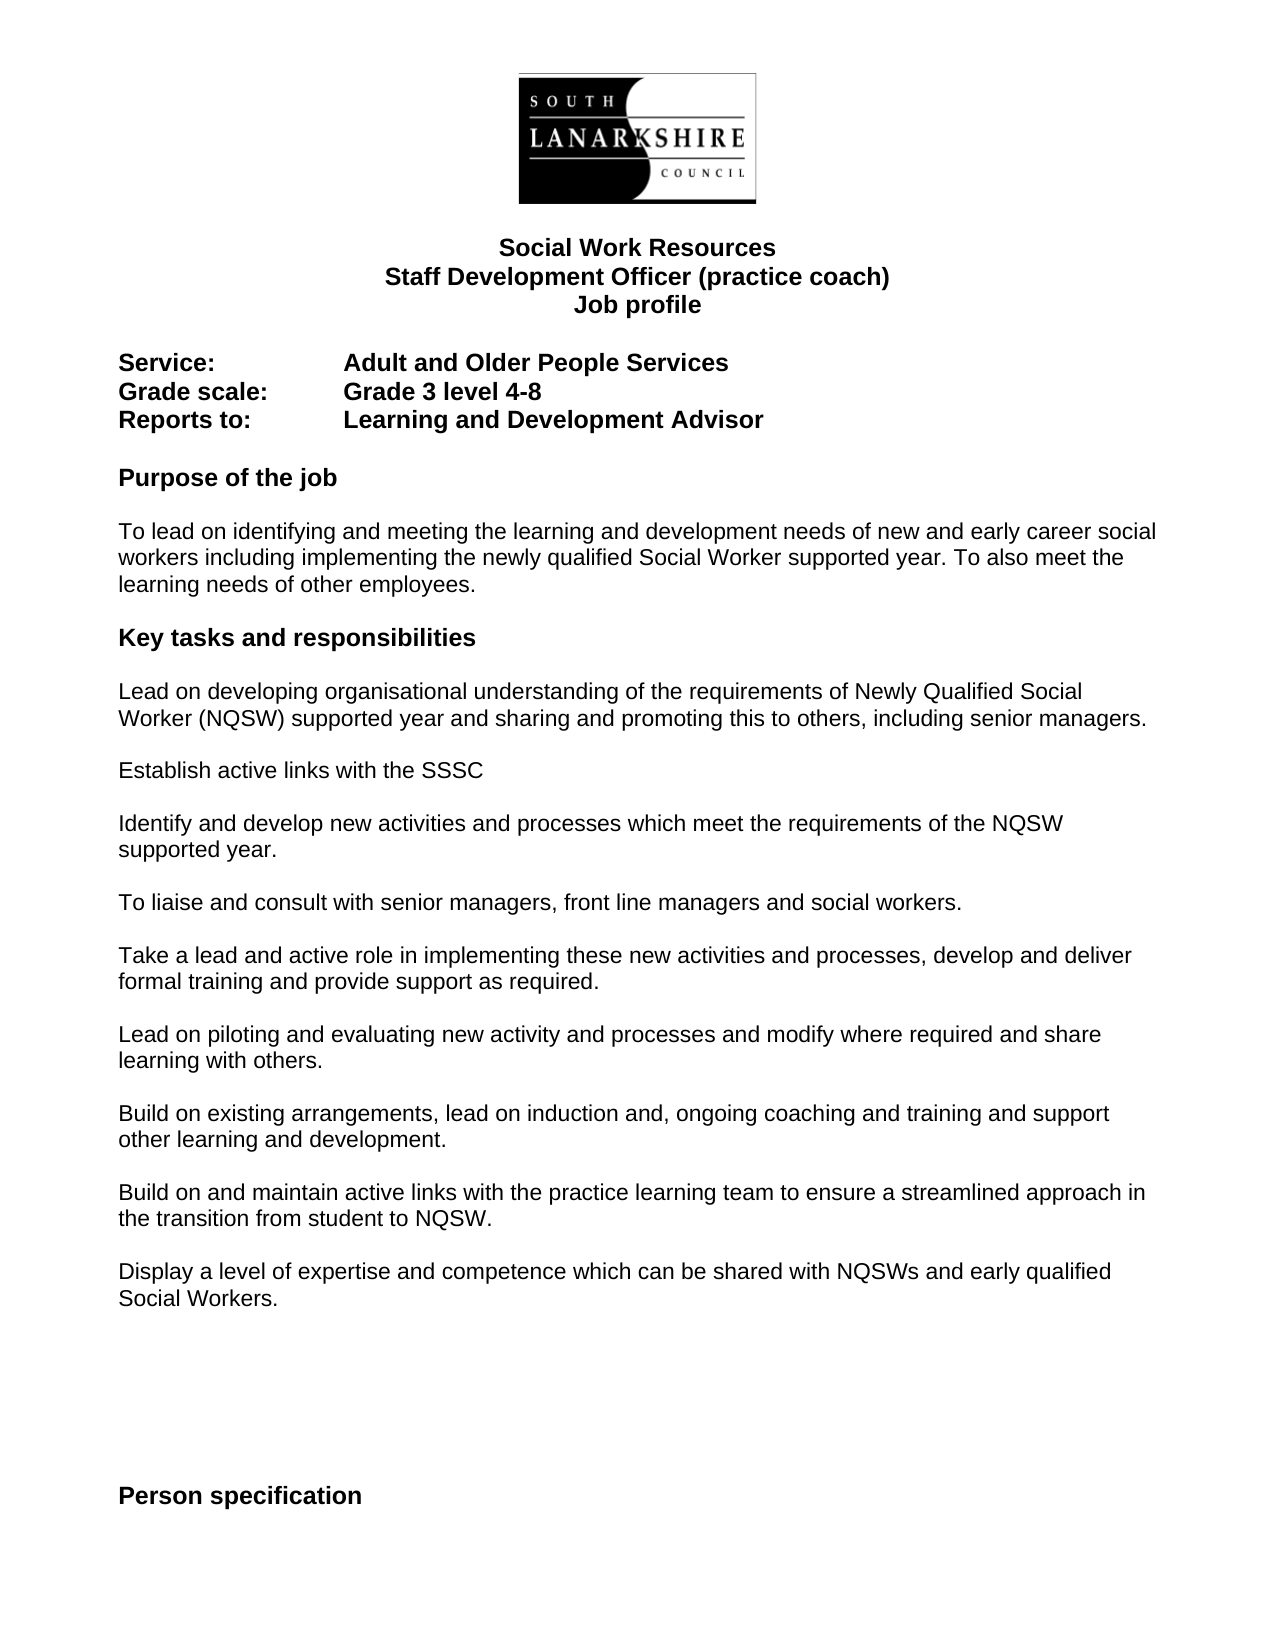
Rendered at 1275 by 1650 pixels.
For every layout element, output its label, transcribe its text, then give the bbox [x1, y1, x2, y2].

text Display a level of expertise and competence which can be shared with NQSWs and early qualified Social Workers. [118, 1258, 1157, 1311]
text Service: Adult and Older People Services [118, 348, 1157, 376]
text Take a lead and active role in implementing these new activities and processes, develop and deliver formal training and provide support as required. [118, 942, 1157, 994]
text Establish active links with the SSSC [118, 757, 1157, 784]
text Identify and develop new activities and processes which meet the requirements of the NQSW supported year. [118, 810, 1157, 863]
subtitle Purpose of the job [118, 463, 1157, 491]
text Build on and maintain active links with the practice learning team to ensure a streamlined approach in the transition from student to NQSW. [118, 1179, 1157, 1232]
text To liaise and consult with senior managers, front line managers and social workers. [118, 889, 1157, 916]
text Build on existing arrangements, lead on induction and, ongoing coaching and training and support other learning and development. [118, 1100, 1157, 1153]
text Reports to: Learning and Development Advisor [118, 405, 1157, 434]
subtitle Person specification [118, 1481, 1157, 1510]
subtitle Key tasks and responsibilities [118, 623, 1157, 652]
text Lead on piloting and evaluating new activity and processes and modify where required and share learning with others. [118, 1021, 1157, 1074]
subtitle Social Work Resources Staff Development Officer (practice coach) Job profile [118, 233, 1157, 319]
text Grade scale: Grade 3 level 4-8 [118, 376, 1157, 405]
text To lead on identifying and meeting the learning and development needs of new and early career social workers including implementing the newly qualified Social Worker supported year. To also meet the learning needs of other employees. [118, 518, 1157, 597]
text Lead on developing organisational understanding of the requirements of Newly Qualified Social Worker (NQSW) supported year and sharing and promoting this to others, including senior managers. [118, 678, 1157, 731]
